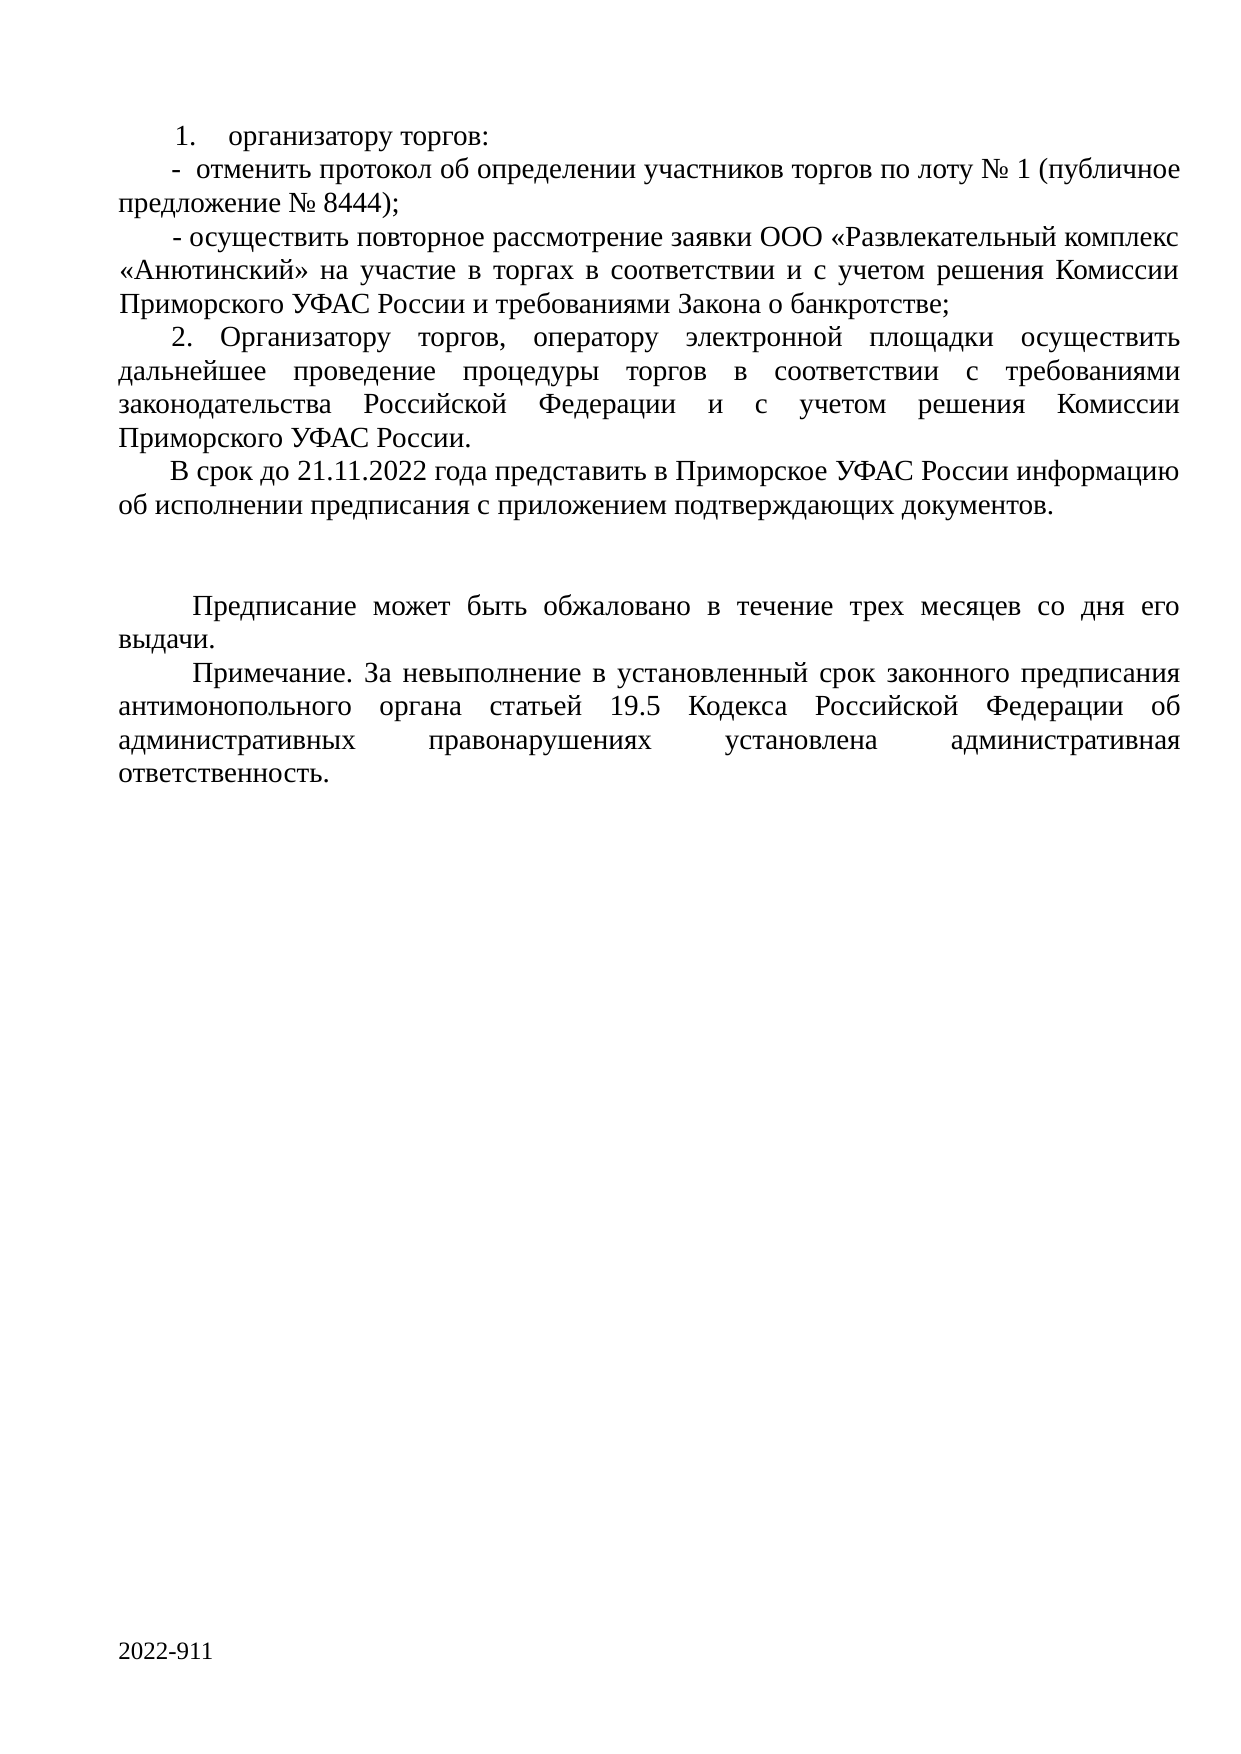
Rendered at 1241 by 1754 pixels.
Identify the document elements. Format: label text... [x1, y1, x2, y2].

text Примечание. За невыполнение в установленный срок законного предписания антимонопольного органа статьей 19.5 Кодекса Российской Федерации об административных правонарушениях установлена административная ответственность. [118, 655, 1181, 789]
text Предписание может быть обжаловано в течение трех месяцев со дня его выдачи. [118, 588, 1181, 655]
text - осуществить повторное рассмотрение заявки ООО «Развлекательный комплекс «Анютинский» на участие в торгах в соответствии и с учетом решения Комиссии Приморского УФАС России и требованиями Закона о банкротстве; [119, 219, 1180, 319]
text - отменить протокол об определении участников торгов по лоту № 1 (публичное предложение № 8444); [118, 152, 1181, 219]
text В срок до 21.11.2022 года представить в Приморское УФАС России информацию об исполнении предписания с приложением подтверждающих документов. [118, 453, 1180, 521]
text 2. Организатору торгов, оператору электронной площадки осуществить дальнейшее проведение процедуры торгов в соответствии с требованиями законодательства Российской Федерации и с учетом решения Комиссии Приморского УФАС России. [118, 319, 1181, 453]
list организатору торгов: [118, 118, 1179, 152]
